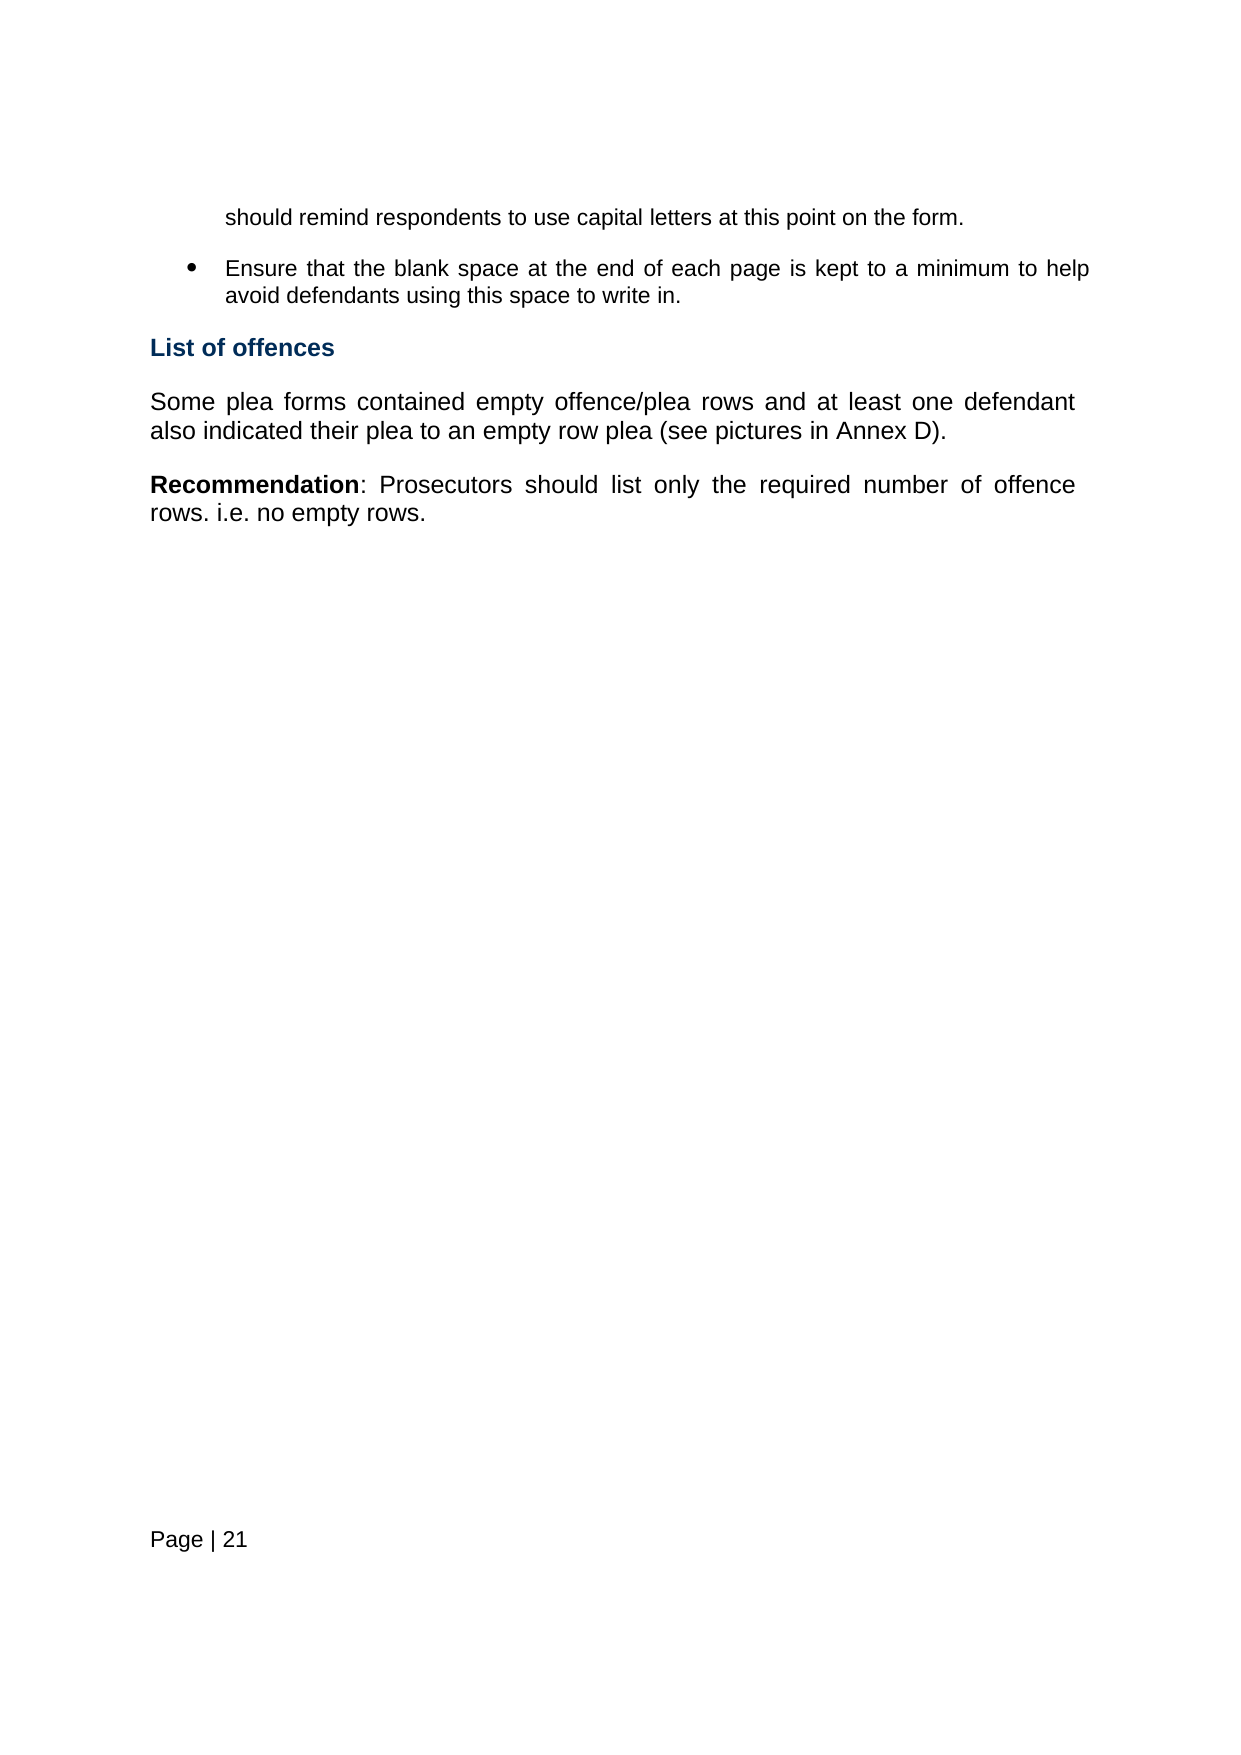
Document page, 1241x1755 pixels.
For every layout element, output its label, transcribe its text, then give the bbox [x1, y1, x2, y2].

list should remind respondents to use capital letters at this point on the form. [187, 204, 1091, 230]
text Recommendation: Prosecutors should list only the required number of offence rows. i.e. no empty rows. [150, 469, 1077, 527]
text Some plea forms contained empty offence/plea rows and at least one defendant also indicated their plea to an empty row plea (see pictures in Annex D). [150, 387, 1077, 444]
subtitle List of offences [150, 333, 1091, 362]
list Ensure that the blank space at the end of each page is kept to a minimum to help avoid defendants using this space to write in. [187, 255, 1091, 308]
